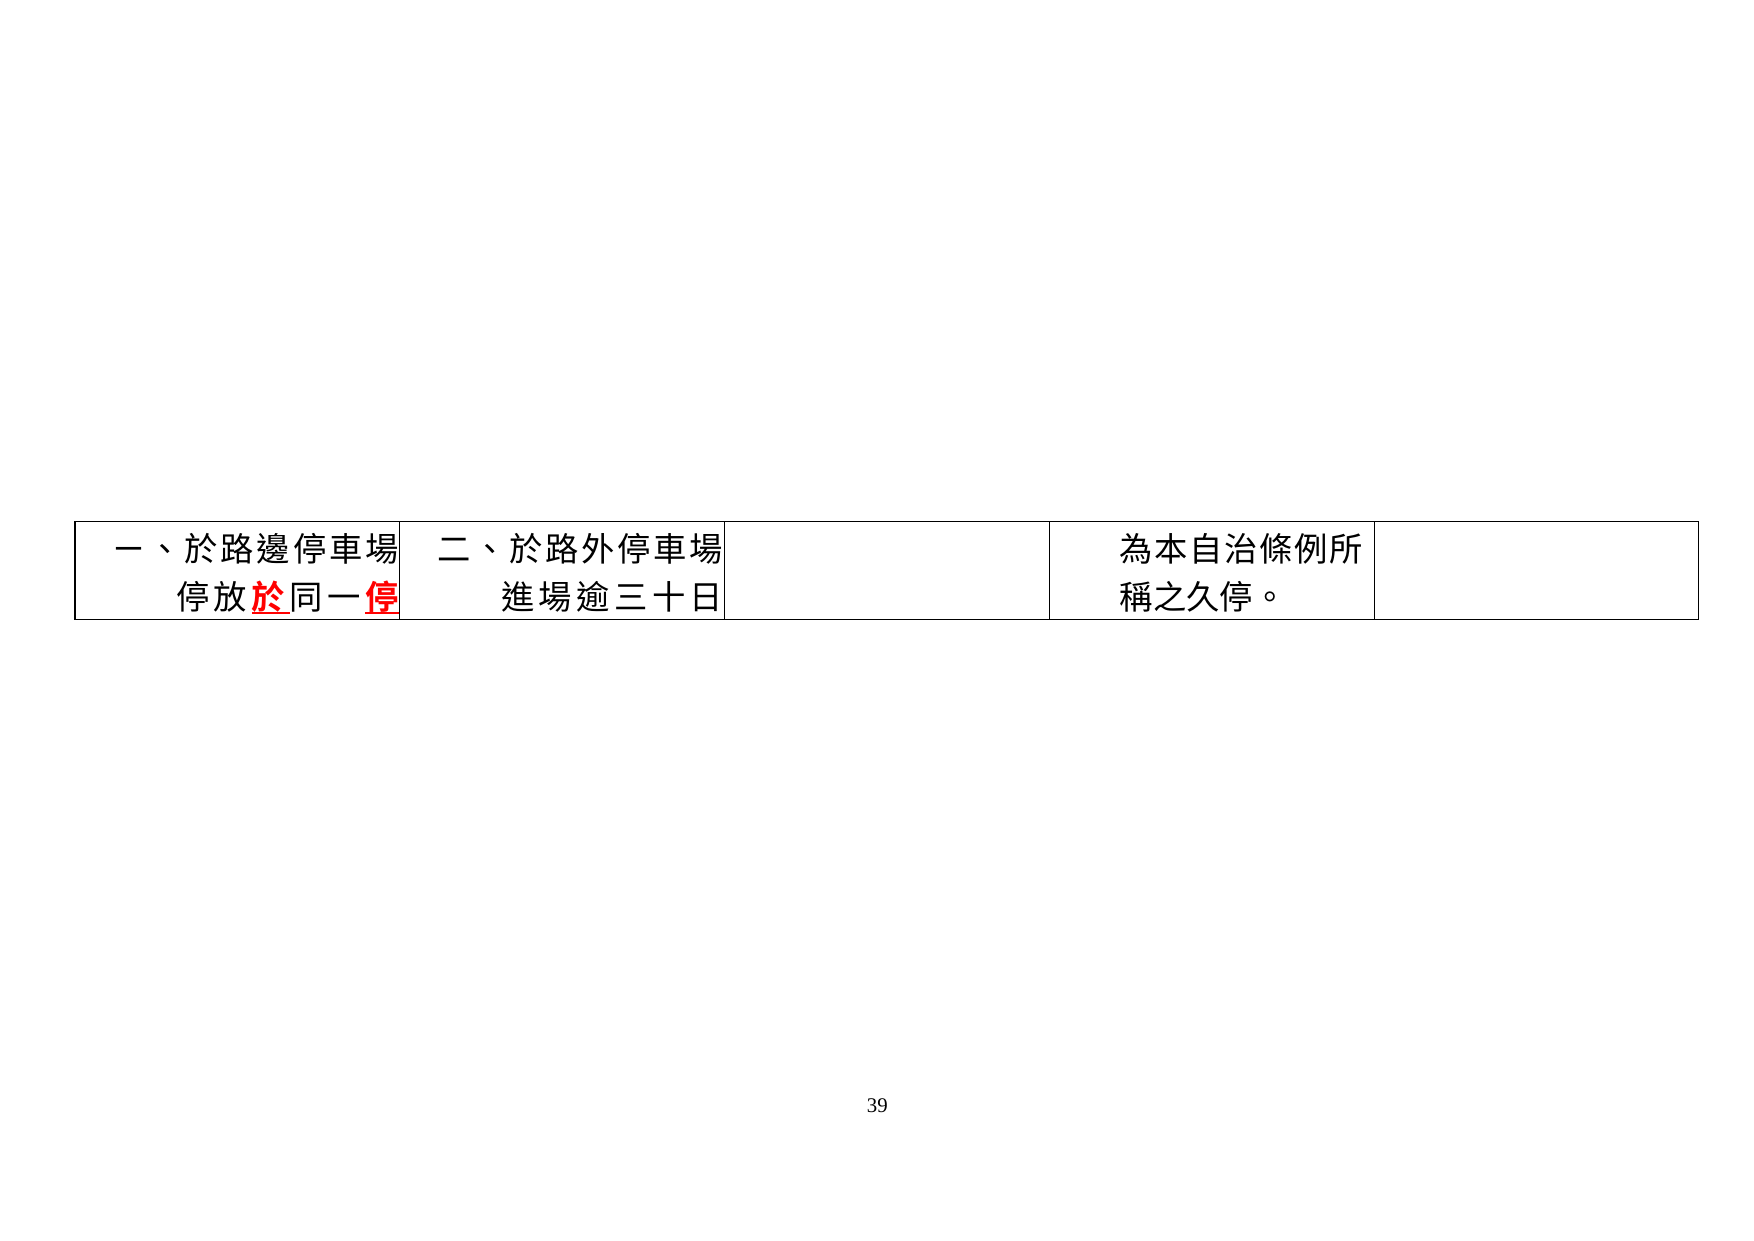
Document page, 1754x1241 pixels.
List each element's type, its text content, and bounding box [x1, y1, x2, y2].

table_cell 為本自治條例所稱之久停。 [1050, 522, 1374, 619]
table_cell 第三條 本自治條例所稱之公有停車場係由停管處轄管之路邊及公有路外公共收費停車場。但經停管處委託經營者，不在此限。 本自治條例所稱之久停指下列情形： ㄧ、於路邊停車場停放於同一格位逾三十日。 二、於路外停車場進場逾三十日且未繳停車費。 [400, 522, 724, 619]
table_cell [725, 522, 1049, 619]
table_cell [1375, 522, 1698, 619]
table_cell 第三條 本自治條例所稱之公有停車場，係由指停管處轄管與收費之路邊停車場及公有路外公共收費停車場。但公有路外公共停車場經停管處委託民間經營者，不在此限。 本自治條例所稱之久停，指有下列情形之一： ㄧ、於路邊停車場停放於同一停車格位逾三十日。 二、於公有路外公共停車場進場逾三十日且未繳停車費。 [76, 522, 399, 619]
